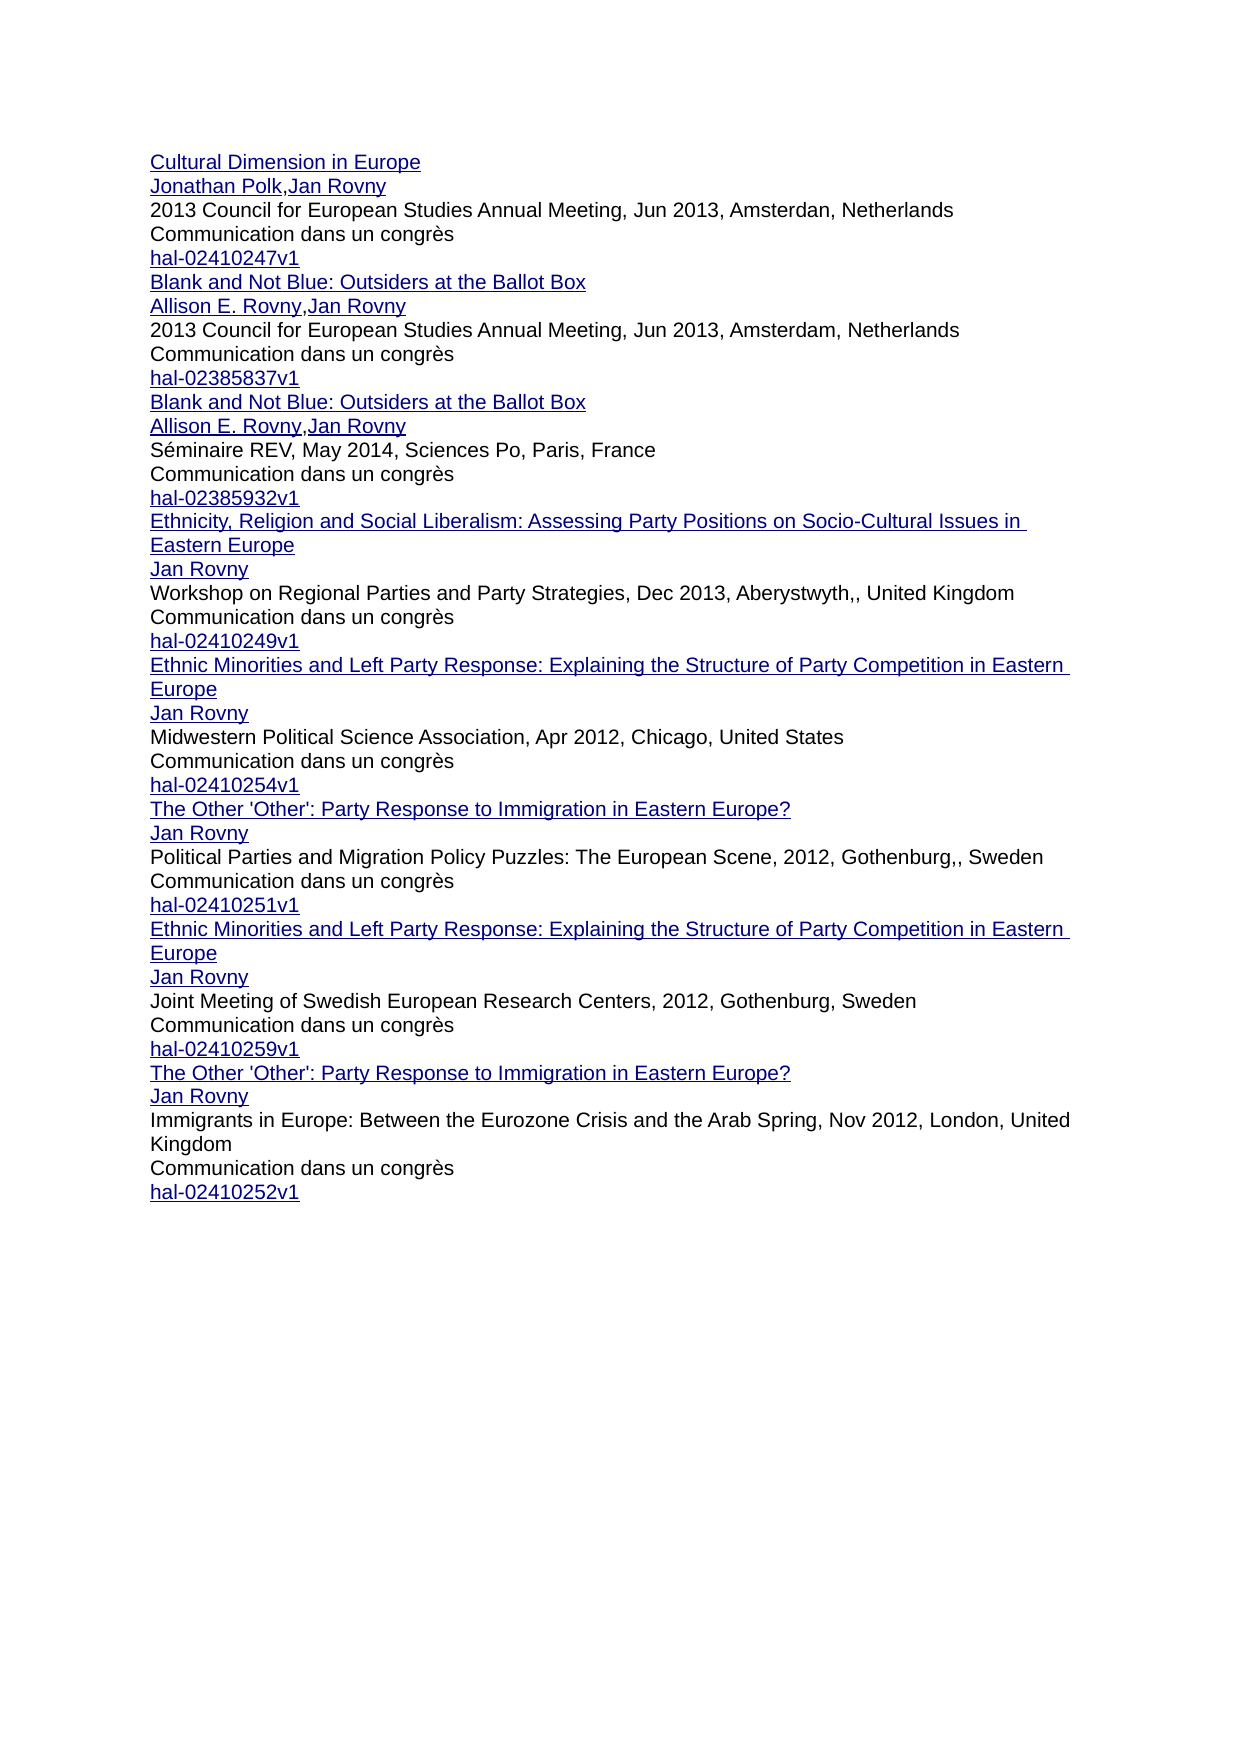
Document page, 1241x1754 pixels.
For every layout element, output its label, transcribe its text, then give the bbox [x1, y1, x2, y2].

table_cell Ethnicity, Religion and Social Liberalism: Assessing Party Positions on Socio-Cultural Issues in Eastern Europe Jan Rovny Workshop on Regional Parties and Party Strategies, Dec 2013, Aberystwyth,, United Kingdom Communication dans un congrès hal-02410249v1 [150, 509, 1090, 653]
table_cell The Other 'Other': Party Response to Immigration in Eastern Europe? Jan Rovny Political Parties and Migration Policy Puzzles: The European Scene, 2012, Gothenburg,, Sweden Communication dans un congrès hal-02410251v1 [150, 797, 1090, 917]
table_cell The Other 'Other': Party Response to Immigration in Eastern Europe? Jan Rovny Immigrants in Europe: Between the Eurozone Crisis and the Arab Spring, Nov 2012, London, United Kingdom Communication dans un congrès hal-02410252v1 [150, 1060, 1090, 1204]
table_cell Blank and Not Blue: Outsiders at the Ballot Box Allison E. Rovny,Jan Rovny 2013 Council for European Studies Annual Meeting, Jun 2013, Amsterdam, Netherlands Communication dans un congrès hal-02385837v1 [150, 270, 1090, 389]
table_cell Cultural Dimension in Europe Jonathan Polk,Jan Rovny 2013 Council for European Studies Annual Meeting, Jun 2013, Amsterdan, Netherlands Communication dans un congrès hal-02410247v1 [150, 150, 1090, 270]
table_cell Ethnic Minorities and Left Party Response: Explaining the Structure of Party Competition in Eastern Europe Jan Rovny Midwestern Political Science Association, Apr 2012, Chicago, United States Communication dans un congrès hal-02410254v1 [150, 653, 1090, 797]
table_cell Blank and Not Blue: Outsiders at the Ballot Box Allison E. Rovny,Jan Rovny Séminaire REV, May 2014, Sciences Po, Paris, France Communication dans un congrès hal-02385932v1 [150, 390, 1090, 509]
table_cell Ethnic Minorities and Left Party Response: Explaining the Structure of Party Competition in Eastern Europe Jan Rovny Joint Meeting of Swedish European Research Centers, 2012, Gothenburg, Sweden Communication dans un congrès hal-02410259v1 [150, 917, 1090, 1060]
